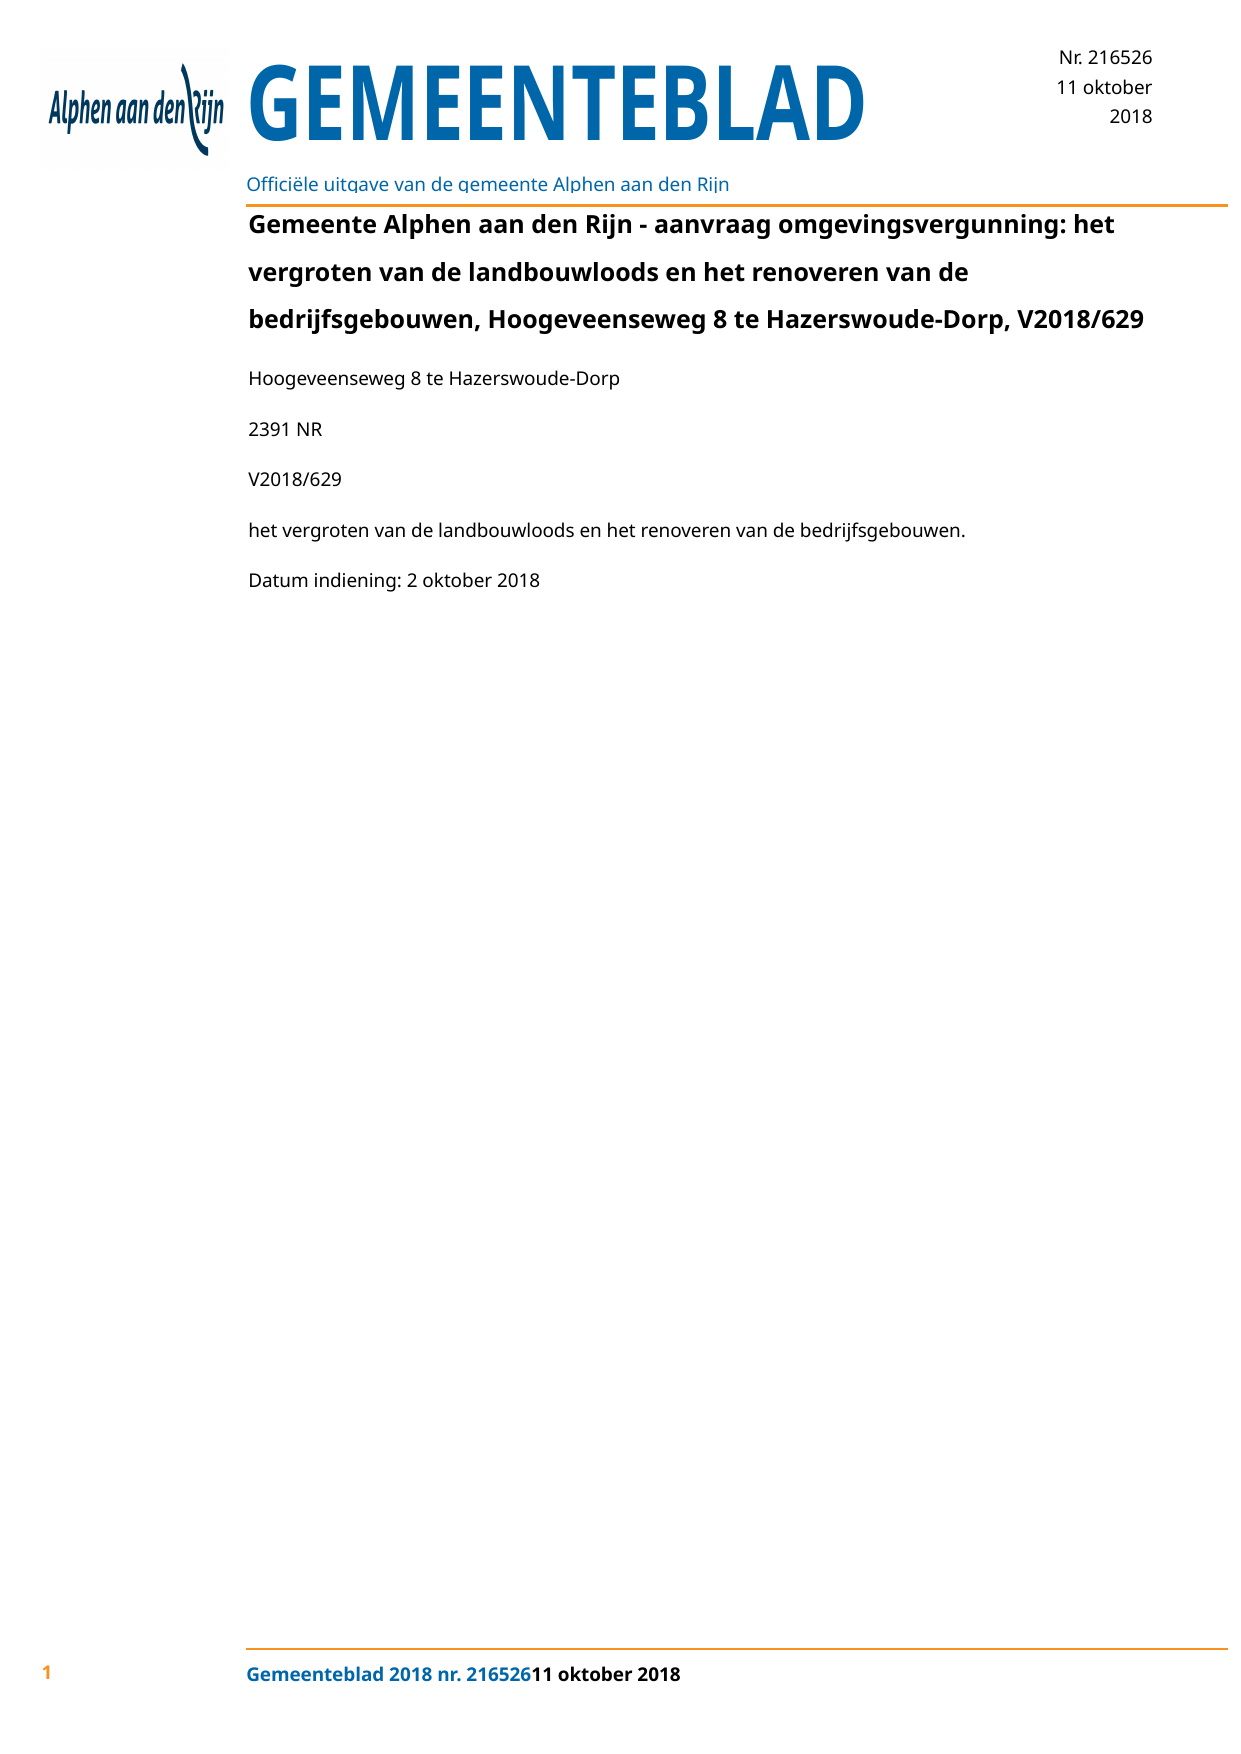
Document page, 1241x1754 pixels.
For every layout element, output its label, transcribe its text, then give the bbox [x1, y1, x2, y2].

text het vergroten van de landbouwloods en het renoveren van de bedrijfsgebouwen. [248, 517, 1152, 542]
text Hoogeveenseweg 8 te Hazerswoude-Dorp [248, 366, 1152, 391]
picture [41, 47, 231, 172]
text 2391 NR [248, 416, 1152, 442]
text Datum indiening: 2 oktober 2018 [248, 567, 1152, 593]
text V2018/629 [248, 466, 1152, 492]
text Gemeente Alphen aan den Rijn - aanvraag omgevingsvergunning: het vergroten van de landbouwloods en het renoveren van de bedrijfsgebouwen, Hoogeveenseweg 8 te Hazerswoude-Dorp, V2018/629 [248, 207, 1152, 336]
